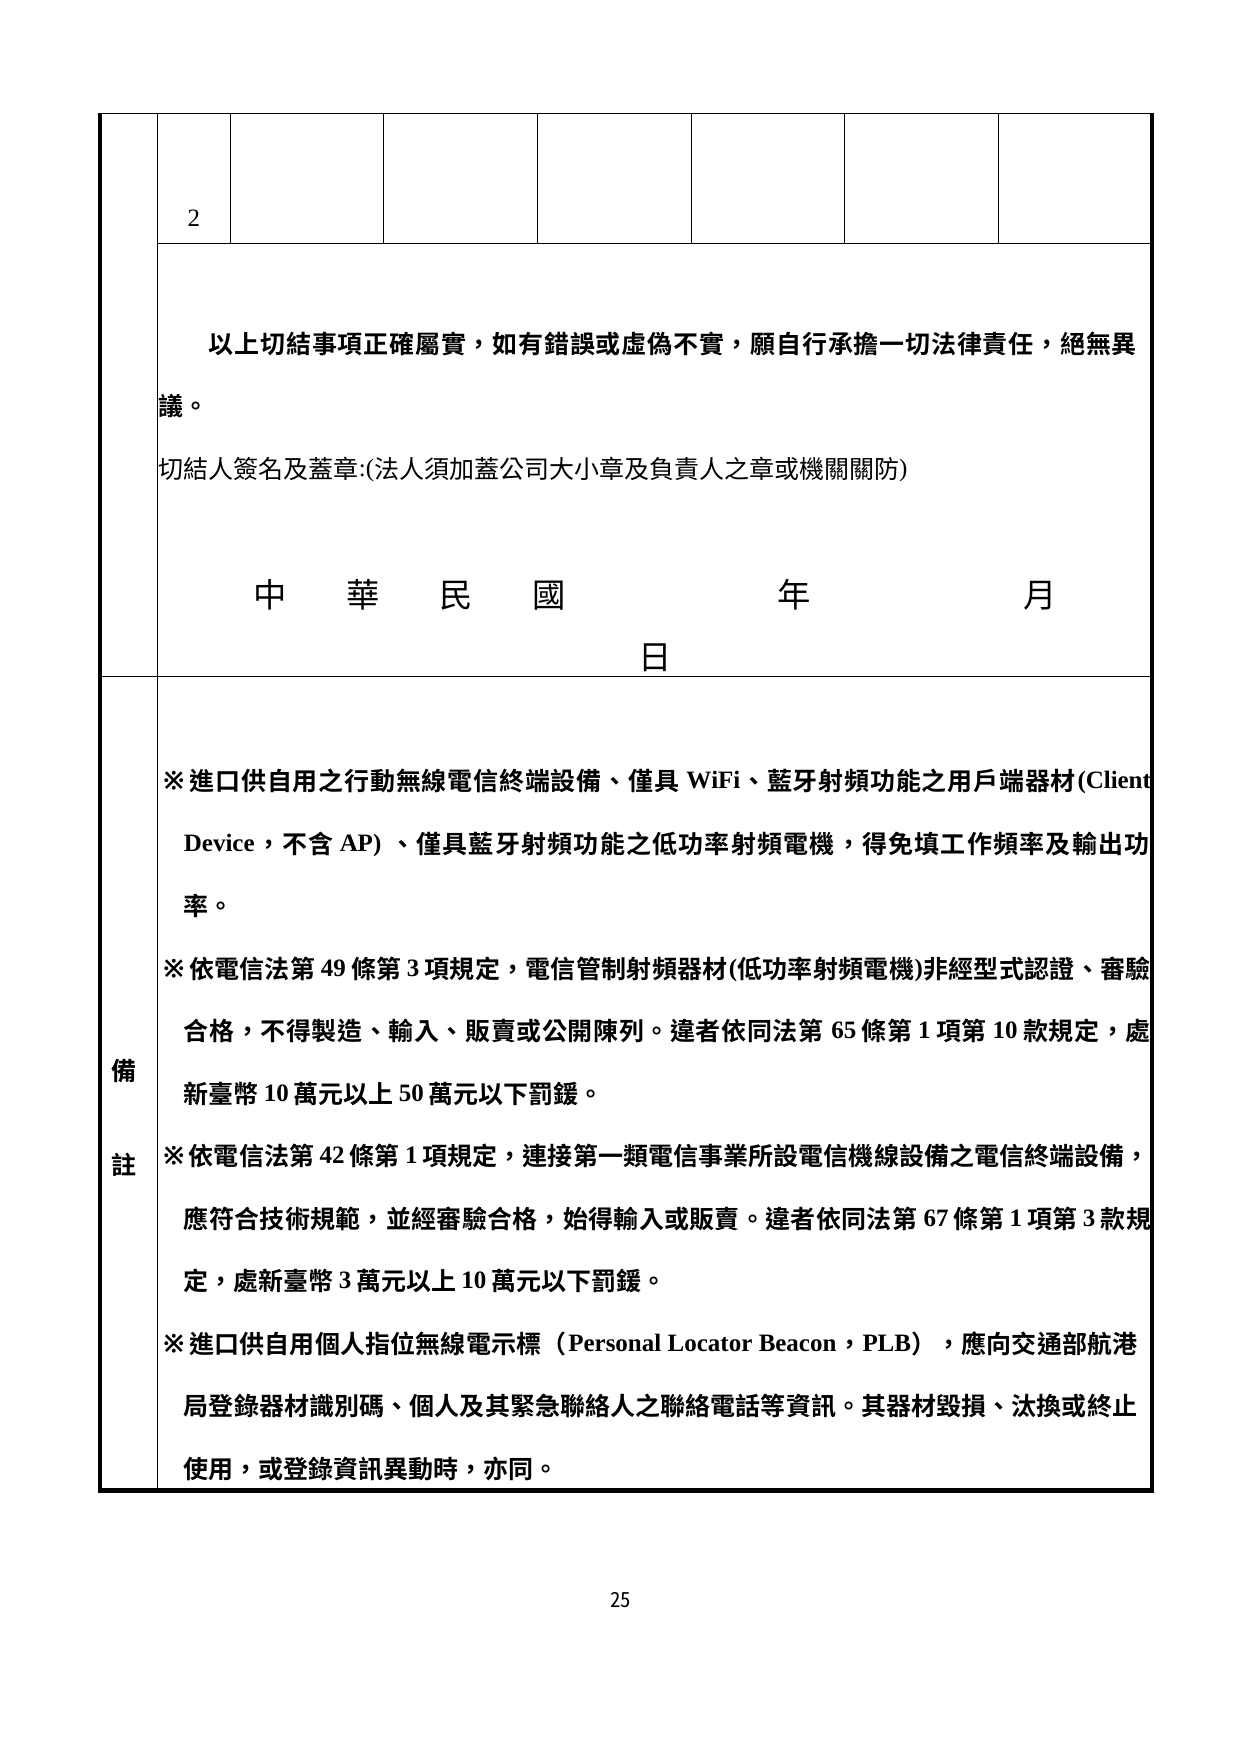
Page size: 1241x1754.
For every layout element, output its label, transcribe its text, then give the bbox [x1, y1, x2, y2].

table_cell [538, 114, 691, 243]
table_cell [102, 114, 157, 676]
table_cell [999, 114, 1150, 243]
table_cell [384, 114, 537, 243]
table_cell 以上切結事項正確屬實，如有錯誤或虛偽不實，願自行承擔一切法律責任，絕無異議。 切結人簽名及蓋章:(法人須加蓋公司大小章及負責人之章或機關關防) 中華民國 年 月 日 [158, 244, 1150, 676]
table_cell [692, 114, 844, 243]
table_cell ※進口供自用之行動無線電信終端設備、僅具WiFi、藍牙射頻功能之用戶端器材(Client Device，不含AP) 、僅具藍牙射頻功能之低功率射頻電機，得免填工作頻率及輸出功率。 ※依電信法第49條第3項規定，電信管制射頻器材(低功率射頻電機)非經型式認證、審驗合格，不得製造、輸入、販賣或公開陳列。違者依同法第65條第1項第10款規定，處新臺幣10萬元以上50萬元以下罰鍰。 ※依電信法第42條第1項規定，連接第一類電信事業所設電信機線設備之電信終端設備，應符合技術規範，並經審驗合格，始得輸入或販賣。違者依同法第67條第1項第3款規定，處新臺幣3萬元以上10萬元以下罰鍰。 ※進口供自用個人指位無線電示標（Personal Locator Beacon，PLB），應向交通部航港局登錄器材識別碼、個人及其緊急聯絡人之聯絡電話等資訊。其器材毀損、汰換或終止使用，或登錄資訊異動時，亦同。 [158, 677, 1150, 1488]
table_cell 備註 [102, 677, 157, 1488]
table_cell [845, 114, 998, 243]
table_cell 2 [158, 114, 230, 243]
table_cell [231, 114, 383, 243]
